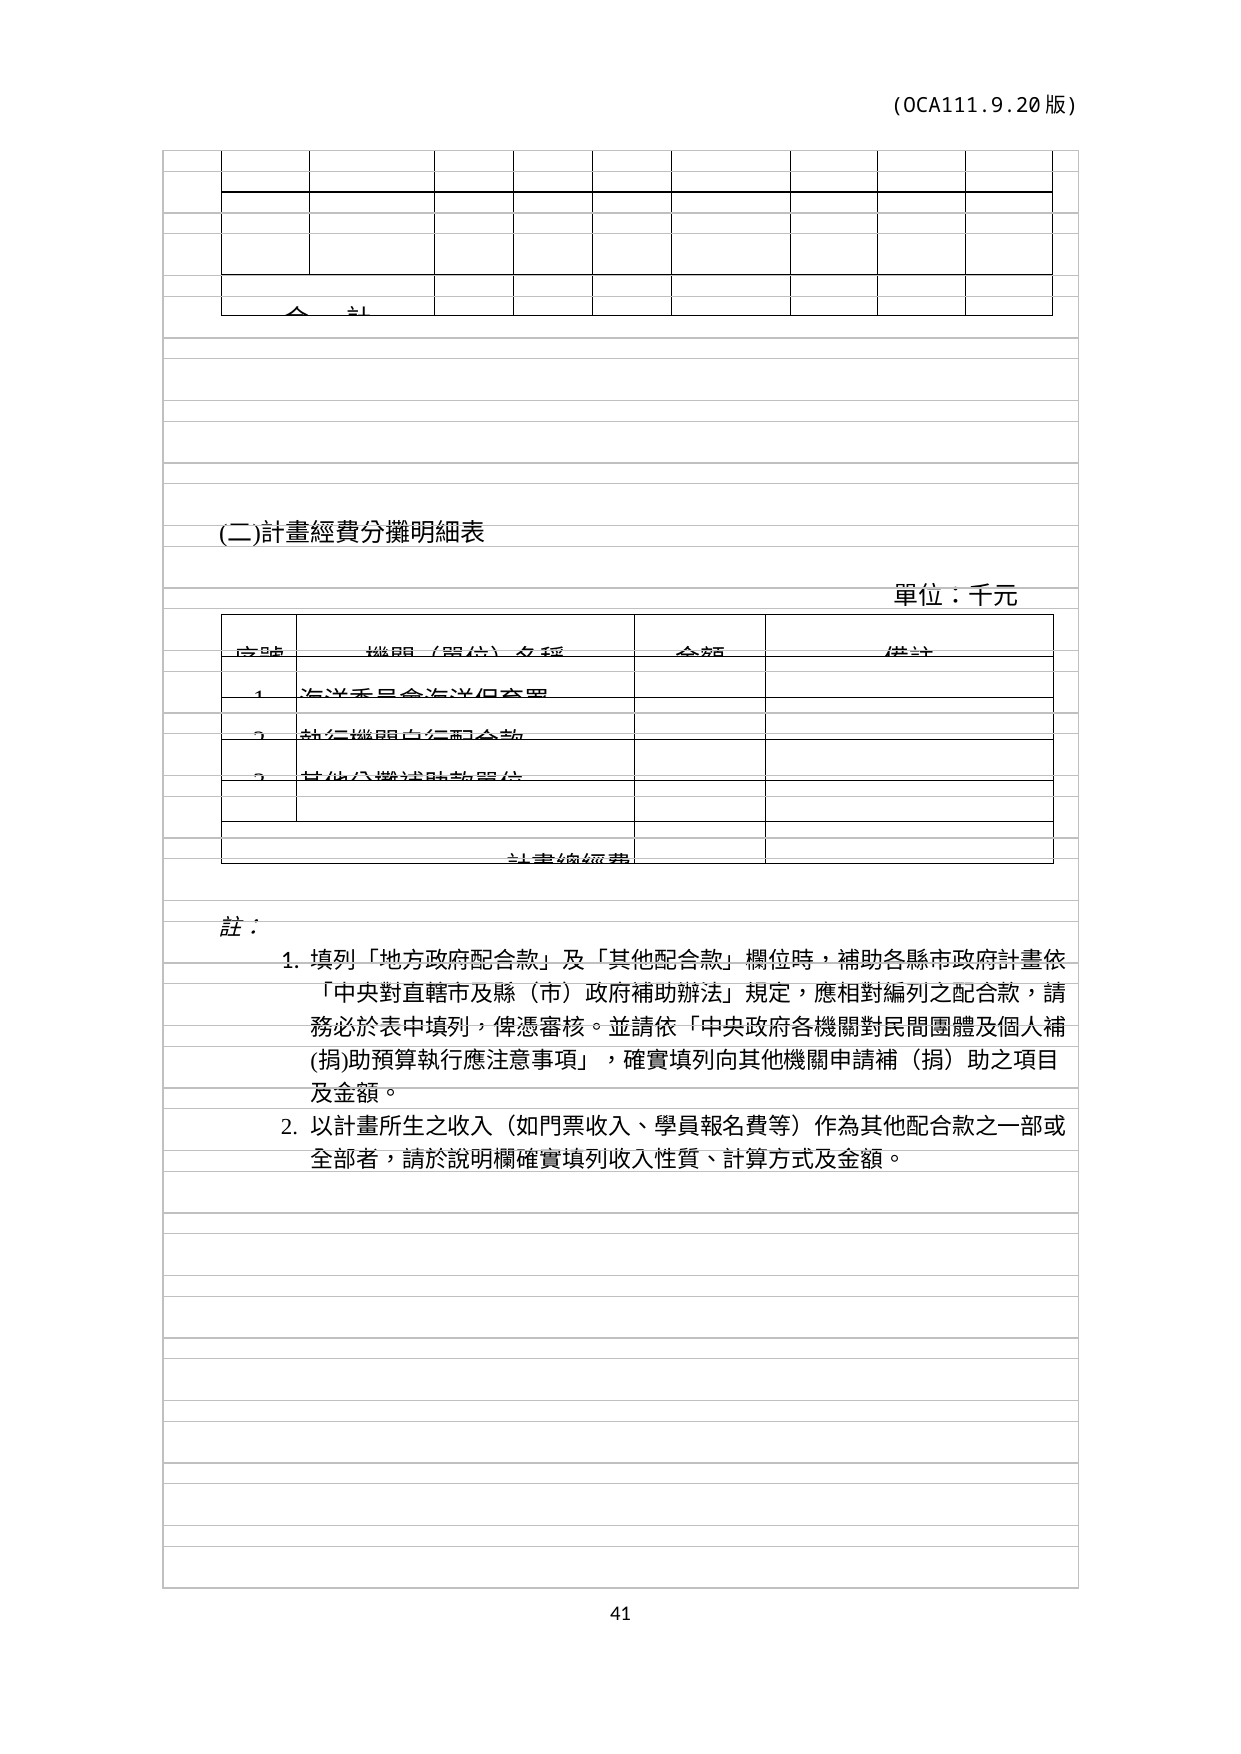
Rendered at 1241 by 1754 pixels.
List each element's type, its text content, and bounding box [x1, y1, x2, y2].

table_header 備註 [766, 615, 1053, 650]
table_cell 計畫總經費 [222, 822, 634, 837]
table_cell [435, 214, 513, 233]
table_cell [791, 193, 877, 212]
table_cell [766, 839, 1053, 858]
table_cell [222, 172, 309, 191]
table_cell [791, 297, 877, 315]
table_cell [966, 151, 1052, 171]
table_cell [791, 276, 877, 296]
table_cell [966, 214, 1052, 233]
table_cell [222, 214, 309, 233]
text [213, 489, 1078, 525]
table_cell [635, 657, 765, 671]
table_cell 2 [222, 734, 261, 738]
table_header 序號 [277, 651, 296, 656]
table_cell 2 [222, 698, 296, 712]
text (二)計畫經費分攤明細表 [213, 526, 1078, 546]
table_cell [966, 193, 1052, 212]
table_cell [766, 740, 1053, 775]
table_cell [635, 740, 765, 775]
table_cell 執行機關自行配合款 [297, 698, 634, 712]
table_cell [435, 193, 513, 212]
text [207, 552, 1078, 587]
table_cell [514, 234, 592, 274]
table_header 序號 [239, 651, 270, 656]
table_cell [766, 734, 1053, 738]
table_header 機關（單位）名稱 [434, 651, 469, 656]
table_cell [672, 234, 790, 274]
table_cell … [222, 797, 296, 821]
table_cell 3 [222, 740, 296, 775]
table_cell [672, 276, 790, 296]
table_header 序號 [222, 615, 296, 650]
table_cell [635, 822, 765, 837]
table_header 機關（單位）名稱 [297, 615, 634, 650]
list 填列「地方政府配合款」及「其他配合款」欄位時，補助各縣市政府計畫依「中央對直轄市及縣（市）政府補助辦法」規定，應相對編列之配合款，請務必於表中填列，俾憑審核。並請依「中央政府各機關對民間團體及個人補(捐)助預算執行應注意事項」，確實填列向其他機關申請補（捐）助之項目及金額。 [281, 942, 1078, 962]
table_cell [878, 234, 965, 274]
table_cell [514, 172, 592, 191]
table_cell [514, 276, 592, 296]
table_cell 3 [222, 776, 261, 780]
table_cell [593, 172, 671, 191]
table_header 備註 [766, 651, 888, 656]
table_cell [878, 297, 965, 315]
table_cell [878, 151, 965, 171]
table_cell [635, 672, 765, 697]
table_cell [593, 276, 671, 296]
table_cell [514, 151, 592, 171]
list 填列「地方政府配合款」及「其他配合款」欄位時，補助各縣市政府計畫依「中央對直轄市及縣（市）政府補助辦法」規定，應相對編列之配合款，請務必於表中填列，俾憑審核。並請依「中央政府各機關對民間團體及個人補(捐)助預算執行應注意事項」，確實填列向其他機關申請補（捐）助之項目及金額。 [281, 1089, 1078, 1108]
table_header 備註 [896, 651, 925, 656]
table_header 機關（單位）名稱 [297, 651, 369, 656]
list 全部者，請於說明欄確實填列收入性質、計算方式及金額。 [281, 1151, 1078, 1171]
table_cell [635, 698, 765, 712]
text [207, 609, 1078, 614]
table_cell 3 [263, 776, 296, 780]
text [213, 547, 1078, 552]
table_header 備註 [927, 651, 1053, 656]
table_cell [435, 297, 513, 315]
table_header 金額 [688, 651, 705, 656]
list 填列「地方政府配合款」及「其他配合款」欄位時，補助各縣市政府計畫依「中央對直轄市及縣（市）政府補助辦法」規定，應相對編列之配合款，請務必於表中填列，俾憑審核。並請依「中央政府各機關對民間團體及個人補(捐)助預算執行應注意事項」，確實填列向其他機關申請補（捐）助之項目及金額。 [281, 964, 1078, 983]
table_cell [435, 276, 513, 296]
table_cell [966, 276, 1052, 296]
list 填列「地方政府配合款」及「其他配合款」欄位時，補助各縣市政府計畫依「中央對直轄市及縣（市）政府補助辦法」規定，應相對編列之配合款，請務必於表中填列，俾憑審核。並請依「中央政府各機關對民間團體及個人補(捐)助預算執行應注意事項」，確實填列向其他機關申請補（捐）助之項目及金額。 [281, 984, 1078, 1025]
table_cell [593, 193, 671, 212]
table_cell [672, 172, 790, 191]
table_cell 其他分攤補助款單位 [297, 740, 634, 775]
table_cell 合 計 [222, 297, 434, 315]
table_cell [593, 214, 671, 233]
table_cell [310, 172, 434, 191]
table_cell [791, 234, 877, 274]
table_cell [297, 797, 634, 821]
table_cell [672, 297, 790, 315]
table_cell [766, 797, 1053, 821]
table_header 機關（單位）名稱 [558, 651, 634, 656]
table_cell 計畫總經費 [222, 839, 634, 858]
table_cell [635, 734, 765, 738]
table_cell 其他分攤補助款單位 [505, 776, 634, 780]
table_cell [672, 193, 790, 212]
table_cell [514, 193, 592, 212]
table_cell 合 計 [222, 276, 434, 296]
table_cell [635, 839, 765, 858]
list 填列「地方政府配合款」及「其他配合款」欄位時，補助各縣市政府計畫依「中央對直轄市及縣（市）政府補助辦法」規定，應相對編列之配合款，請務必於表中填列，俾憑審核。並請依「中央政府各機關對民間團體及個人補(捐)助預算執行應注意事項」，確實填列向其他機關申請補（捐）助之項目及金額。 [281, 1026, 1078, 1046]
table_cell [878, 276, 965, 296]
table_cell [514, 214, 592, 233]
table_header 金額 [723, 651, 765, 656]
table_cell [878, 193, 965, 212]
table_cell [766, 698, 1053, 712]
table_cell [966, 172, 1052, 191]
table_cell [878, 172, 965, 191]
table_cell [635, 797, 765, 821]
table_cell [766, 822, 1053, 837]
table_cell [672, 214, 790, 233]
table_cell 2 [222, 714, 296, 733]
table_cell 執行機關自行配合款 [522, 734, 634, 738]
table_cell [435, 151, 513, 171]
table_header 金額 [635, 615, 765, 650]
list 填列「地方政府配合款」及「其他配合款」欄位時，補助各縣市政府計畫依「中央對直轄市及縣（市）政府補助辦法」規定，應相對編列之配合款，請務必於表中填列，俾憑審核。並請依「中央政府各機關對民間團體及個人補(捐)助預算執行應注意事項」，確實填列向其他機關申請補（捐）助之項目及金額。 [281, 1047, 1078, 1087]
table_cell [310, 151, 434, 171]
table_cell [635, 714, 765, 733]
table_cell … [222, 781, 296, 796]
text 註： [218, 909, 1078, 921]
table_cell [672, 151, 790, 171]
list 以計畫所生之收入（如門票收入、學員報名費等）作為其他配合款之一部或 [281, 1109, 1078, 1150]
table_cell [514, 297, 592, 315]
text 單位：千元 [207, 589, 1078, 608]
table_header 金額 [635, 651, 681, 656]
table_cell [593, 234, 671, 274]
table_cell 執行機關自行配合款 [297, 714, 634, 733]
table_cell 1 [222, 657, 296, 671]
table_cell 2 [264, 734, 296, 738]
text 註： [218, 922, 1078, 942]
table_cell [766, 657, 1053, 671]
table_cell 1 [222, 672, 296, 697]
table_cell [791, 151, 877, 171]
table_cell [766, 672, 1053, 697]
table_cell [791, 172, 877, 191]
table_cell [222, 234, 309, 274]
table_cell [635, 776, 765, 780]
table_cell [878, 214, 965, 233]
table_cell [766, 781, 1053, 796]
table_header 金額 [706, 651, 714, 656]
table_cell [310, 234, 434, 274]
table_cell 海洋委員會海洋保育署 [297, 657, 634, 671]
table_cell [593, 151, 671, 171]
table_cell [766, 714, 1053, 733]
table_cell [766, 776, 1053, 780]
table_cell [593, 297, 671, 315]
table_cell [310, 193, 434, 212]
table_cell [222, 151, 309, 171]
table_cell [635, 781, 765, 796]
table_cell [435, 234, 513, 274]
table_cell [297, 781, 634, 796]
table_cell [791, 214, 877, 233]
table_cell [222, 193, 309, 212]
table_header 序號 [222, 651, 237, 656]
table_cell [310, 214, 434, 233]
table_cell [966, 297, 1052, 315]
table_cell [435, 172, 513, 191]
table_cell [966, 234, 1052, 274]
table_cell 海洋委員會海洋保育署 [297, 672, 634, 697]
